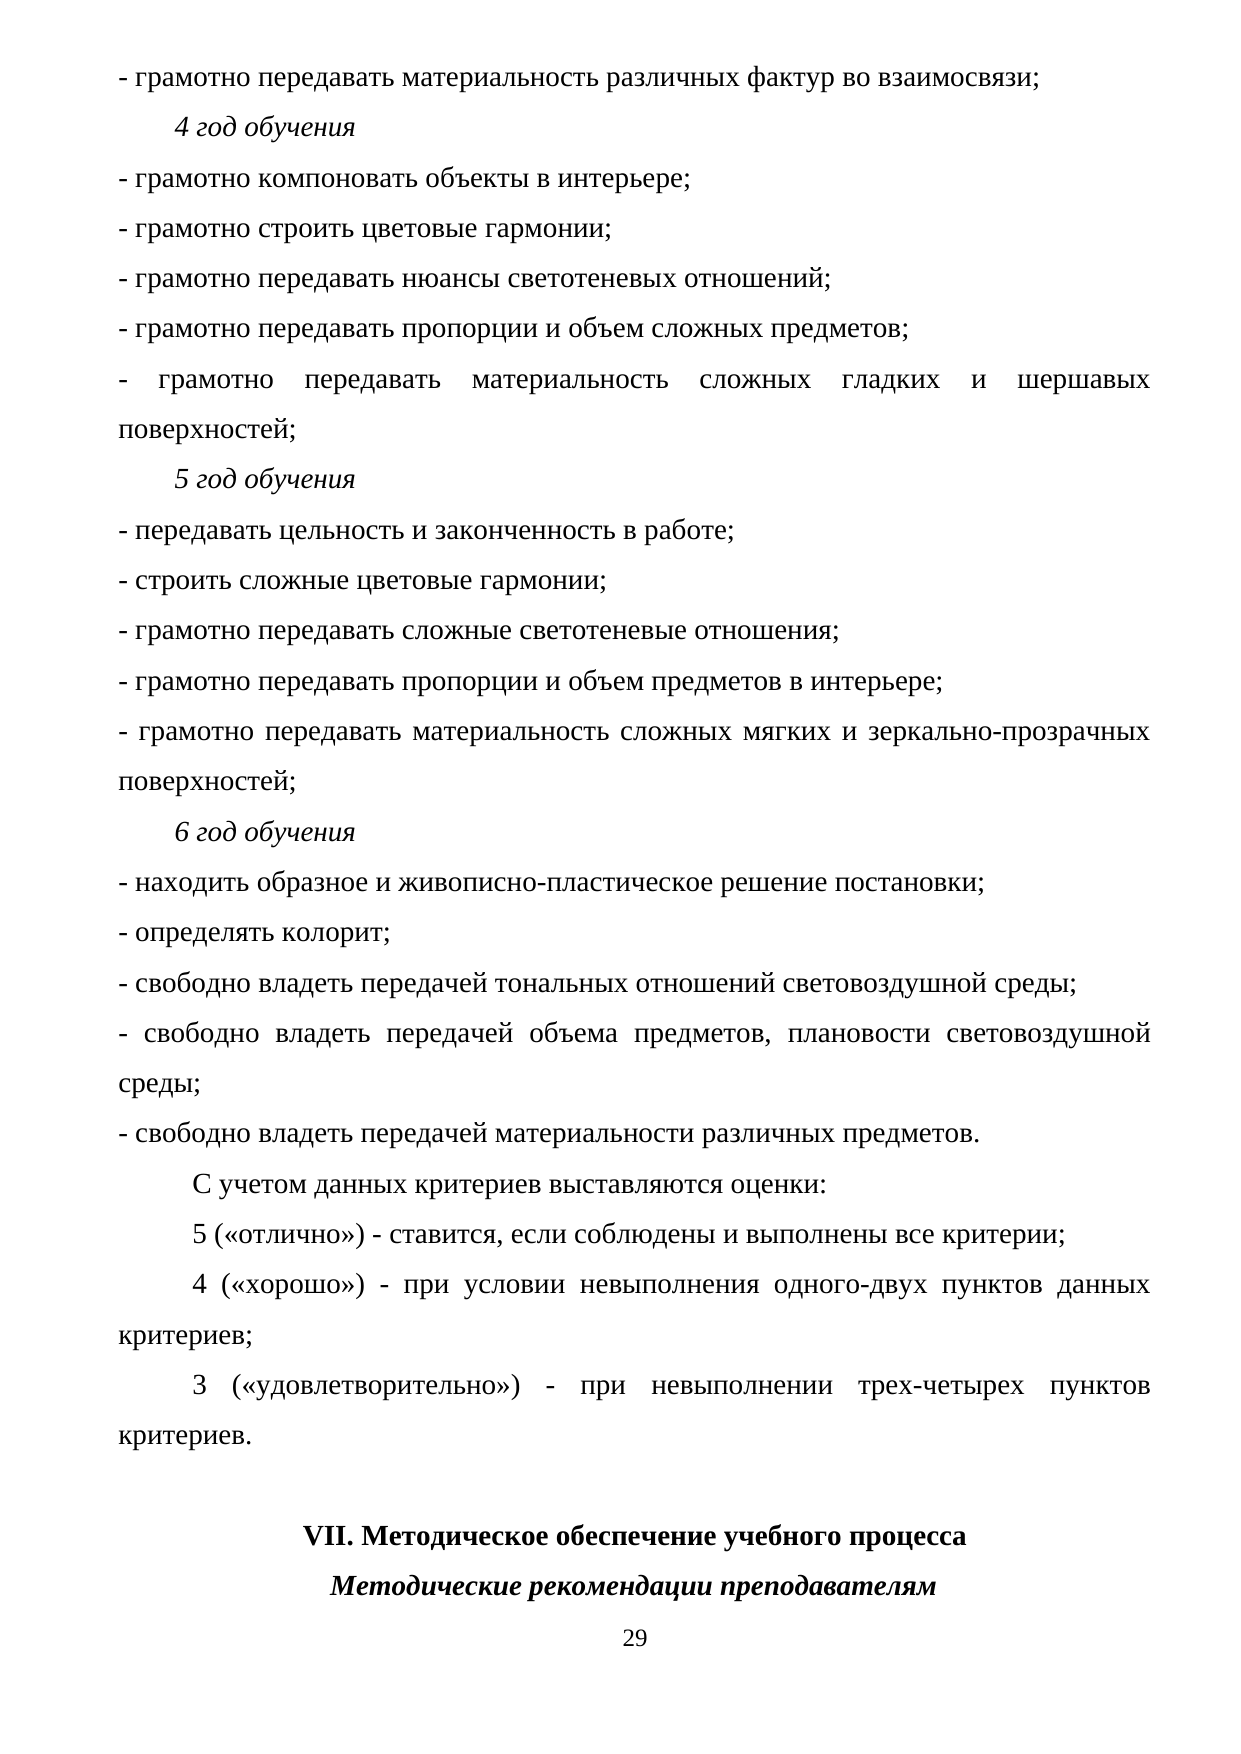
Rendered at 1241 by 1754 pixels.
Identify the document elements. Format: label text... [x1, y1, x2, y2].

text - строить сложные цветовые гармонии; [118, 562, 1152, 596]
text - грамотно передавать материальность сложных гладких и шершавых поверхностей; [118, 361, 1152, 445]
text - свободно владеть передачей материальности различных предметов. [118, 1116, 1152, 1149]
text 5 год обучения [118, 462, 1152, 495]
text VII. Методическое обеспечение учебного процесса [118, 1518, 1152, 1552]
text 5 («отлично») - ставится, если соблюдены и выполнены все критерии; [118, 1216, 1152, 1250]
text С учетом данных критериев выставляются оценки: [118, 1166, 1152, 1199]
text - грамотно передавать нюансы светотеневых отношений; [118, 260, 1152, 294]
text - грамотно передавать пропорции и объем сложных предметов; [118, 311, 1152, 344]
text - свободно владеть передачей объема предметов, плановости световоздушной среды; [118, 1015, 1152, 1099]
text - передавать цельность и законченность в работе; [118, 512, 1152, 545]
text - грамотно компоновать объекты в интерьере; [118, 160, 1152, 193]
text - грамотно передавать сложные светотеневые отношения; [118, 612, 1152, 646]
text - находить образное и живописно-пластическое решение постановки; [118, 864, 1152, 898]
text 4 год обучения [118, 109, 1152, 143]
text 6 год обучения [118, 814, 1152, 847]
text - грамотно передавать пропорции и объем предметов в интерьере; [118, 663, 1152, 696]
text - свободно владеть передачей тональных отношений световоздушной среды; [118, 965, 1152, 998]
text - грамотно передавать материальность различных фактур во взаимосвязи; [118, 59, 1152, 93]
text 4 («хорошо») - при условии невыполнения одного-двух пунктов данных критериев; [118, 1267, 1152, 1350]
text - грамотно передавать материальность сложных мягких и зеркально-прозрачных поверхностей; [118, 713, 1152, 797]
text - определять колорит; [118, 914, 1152, 948]
text Методические рекомендации преподавателям [118, 1568, 1152, 1602]
text - грамотно строить цветовые гармонии; [118, 210, 1152, 243]
text 3 («удовлетворительно») - при невыполнении трех-четырех пунктов критериев. [118, 1367, 1152, 1451]
